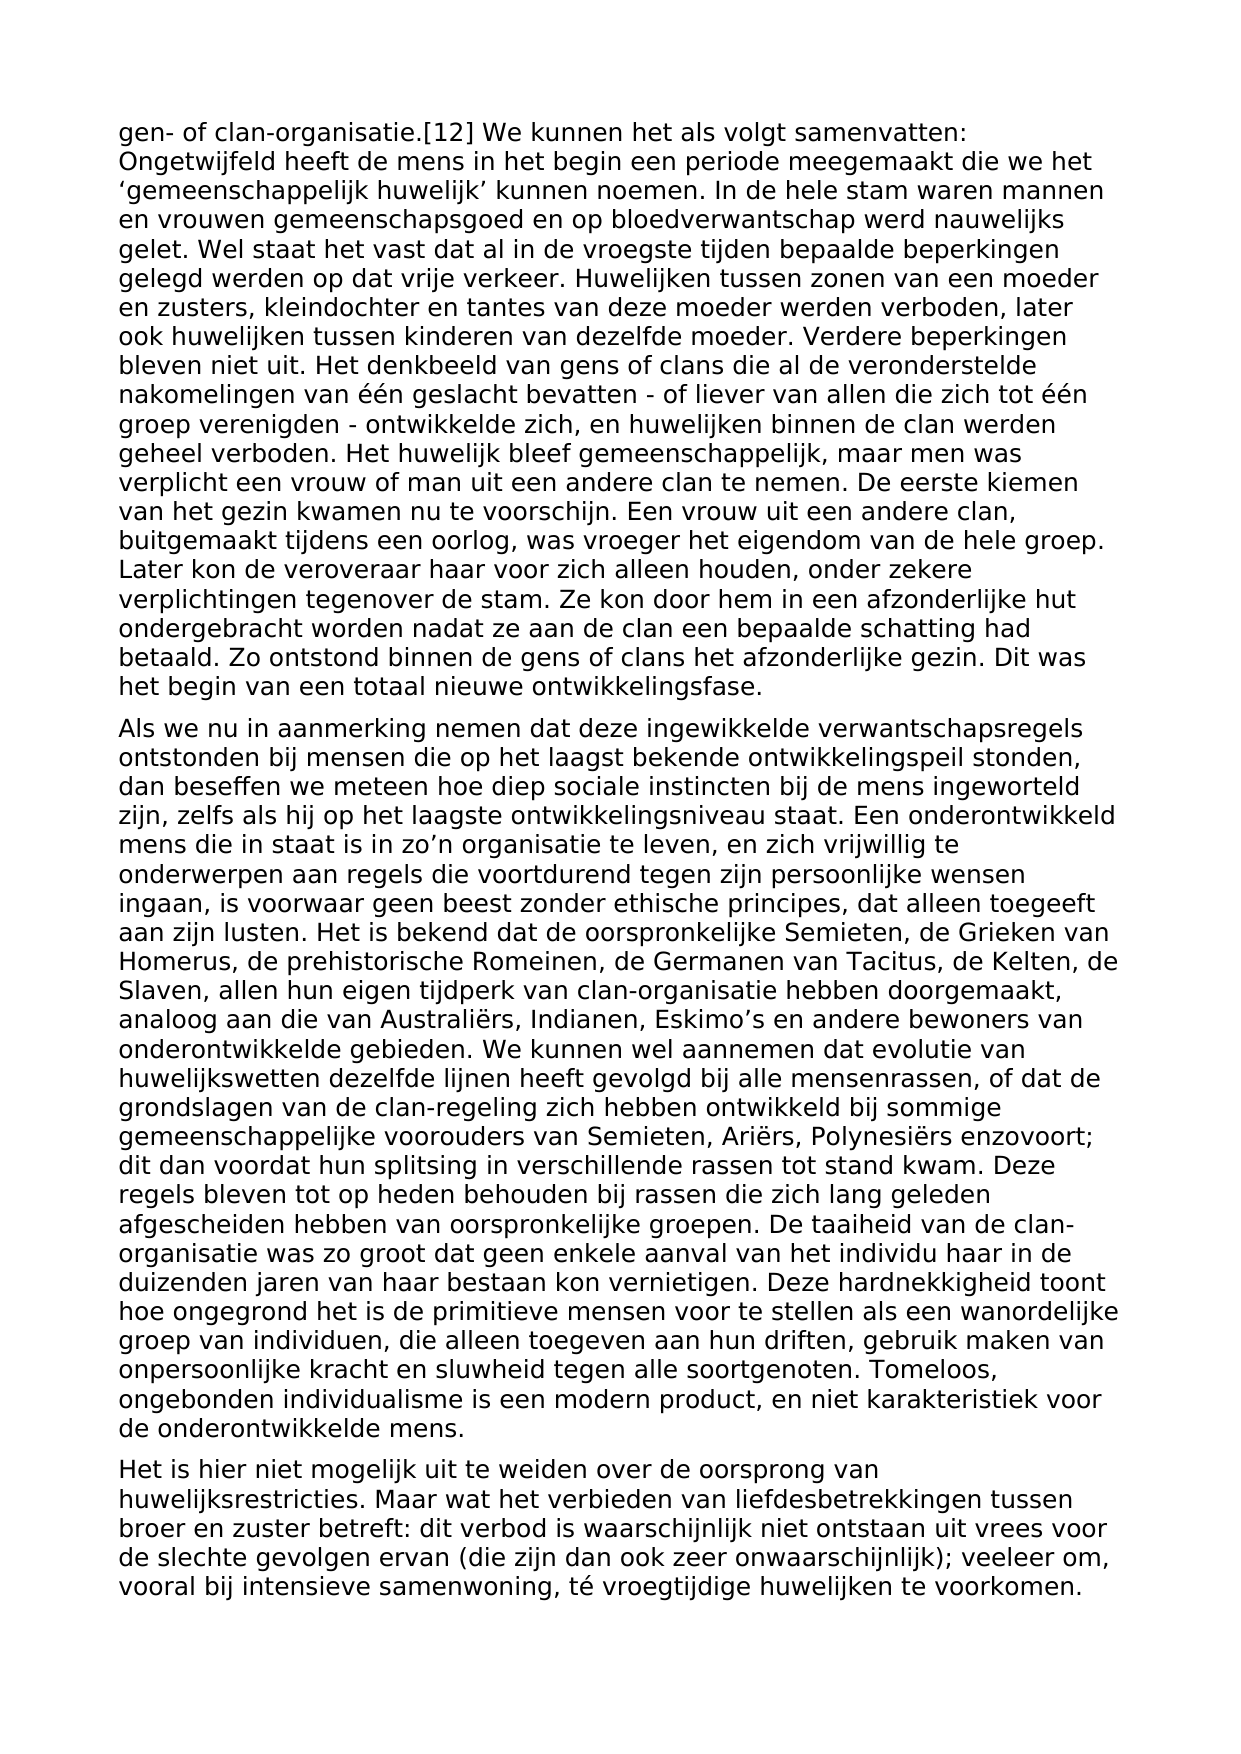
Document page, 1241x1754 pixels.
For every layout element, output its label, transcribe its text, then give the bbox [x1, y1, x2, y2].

text gen- of clan-organisatie.[12] We kunnen het als volgt samenvatten: Ongetwijfeld heeft de mens in het begin een periode meegemaakt die we het ‘gemeenschappelijk huwelijk’ kunnen noemen. In de hele stam waren mannen en vrouwen gemeenschapsgoed en op bloedverwantschap werd nauwelijks gelet. Wel staat het vast dat al in de vroegste tijden bepaalde beperkingen gelegd werden op dat vrije verkeer. Huwelijken tussen zonen van een moeder en zusters, kleindochter en tantes van deze moeder werden verboden, later ook huwelijken tussen kinderen van dezelfde moeder. Verdere beperkingen bleven niet uit. Het denkbeeld van gens of clans die al de veronderstelde nakomelingen van één geslacht bevatten - of liever van allen die zich tot één groep verenigden - ontwikkelde zich, en huwelijken binnen de clan werden geheel verboden. Het huwelijk bleef gemeenschappelijk, maar men was verplicht een vrouw of man uit een andere clan te nemen. De eerste kiemen van het gezin kwamen nu te voorschijn. Een vrouw uit een andere clan, buitgemaakt tijdens een oorlog, was vroeger het eigendom van de hele groep. Later kon de veroveraar haar voor zich alleen houden, onder zekere verplichtingen tegenover de stam. Ze kon door hem in een afzonderlijke hut ondergebracht worden nadat ze aan de clan een bepaalde schatting had betaald. Zo ontstond binnen de gens of clans het afzonderlijke gezin. Dit was het begin van een totaal nieuwe ontwikkelingsfase. [118, 118, 1122, 701]
text Als we nu in aanmerking nemen dat deze ingewikkelde verwantschapsregels ontstonden bij mensen die op het laagst bekende ontwikkelingspeil stonden, dan beseffen we meteen hoe diep sociale instincten bij de mens ingeworteld zijn, zelfs als hij op het laagste ontwikkelingsniveau staat. Een onderontwikkeld mens die in staat is in zo’n organisatie te leven, en zich vrijwillig te onderwerpen aan regels die voortdurend tegen zijn persoonlijke wensen ingaan, is voorwaar geen beest zonder ethische principes, dat alleen toegeeft aan zijn lusten. Het is bekend dat de oorspronkelijke Semieten, de Grieken van Homerus, de prehistorische Romeinen, de Germanen van Tacitus, de Kelten, de Slaven, allen hun eigen tijdperk van clan-organisatie hebben doorgemaakt, analoog aan die van Australiërs, Indianen, Eskimo’s en andere bewoners van onderontwikkelde gebieden. We kunnen wel aannemen dat evolutie van huwelijkswetten dezelfde lijnen heeft gevolgd bij alle mensenrassen, of dat de grondslagen van de clan-regeling zich hebben ontwikkeld bij sommige gemeenschappelijke voorouders van Semieten, Ariërs, Polynesiërs enzovoort; dit dan voordat hun splitsing in verschillende rassen tot stand kwam. Deze regels bleven tot op heden behouden bij rassen die zich lang geleden afgescheiden hebben van oorspronkelijke groepen. De taaiheid van de clan-organisatie was zo groot dat geen enkele aanval van het individu haar in de duizenden jaren van haar bestaan kon vernietigen. Deze hardnekkigheid toont hoe ongegrond het is de primitieve mensen voor te stellen als een wanordelijke groep van individuen, die alleen toegeven aan hun driften, gebruik maken van onpersoonlijke kracht en sluwheid tegen alle soortgenoten. Tomeloos, ongebonden individualisme is een modern product, en niet karakteristiek voor de onderontwikkelde mens. [118, 714, 1122, 1443]
text Het is hier niet mogelijk uit te weiden over de oorsprong van huwelijksrestricties. Maar wat het verbieden van liefdesbetrekkingen tussen broer en zuster betreft: dit verbod is waarschijnlijk niet ontstaan uit vrees voor de slechte gevolgen ervan (die zijn dan ook zeer onwaarschijnlijk); veeleer om, vooral bij intensieve samenwoning, té vroegtijdige huwelijken te voorkomen. [118, 1456, 1122, 1601]
